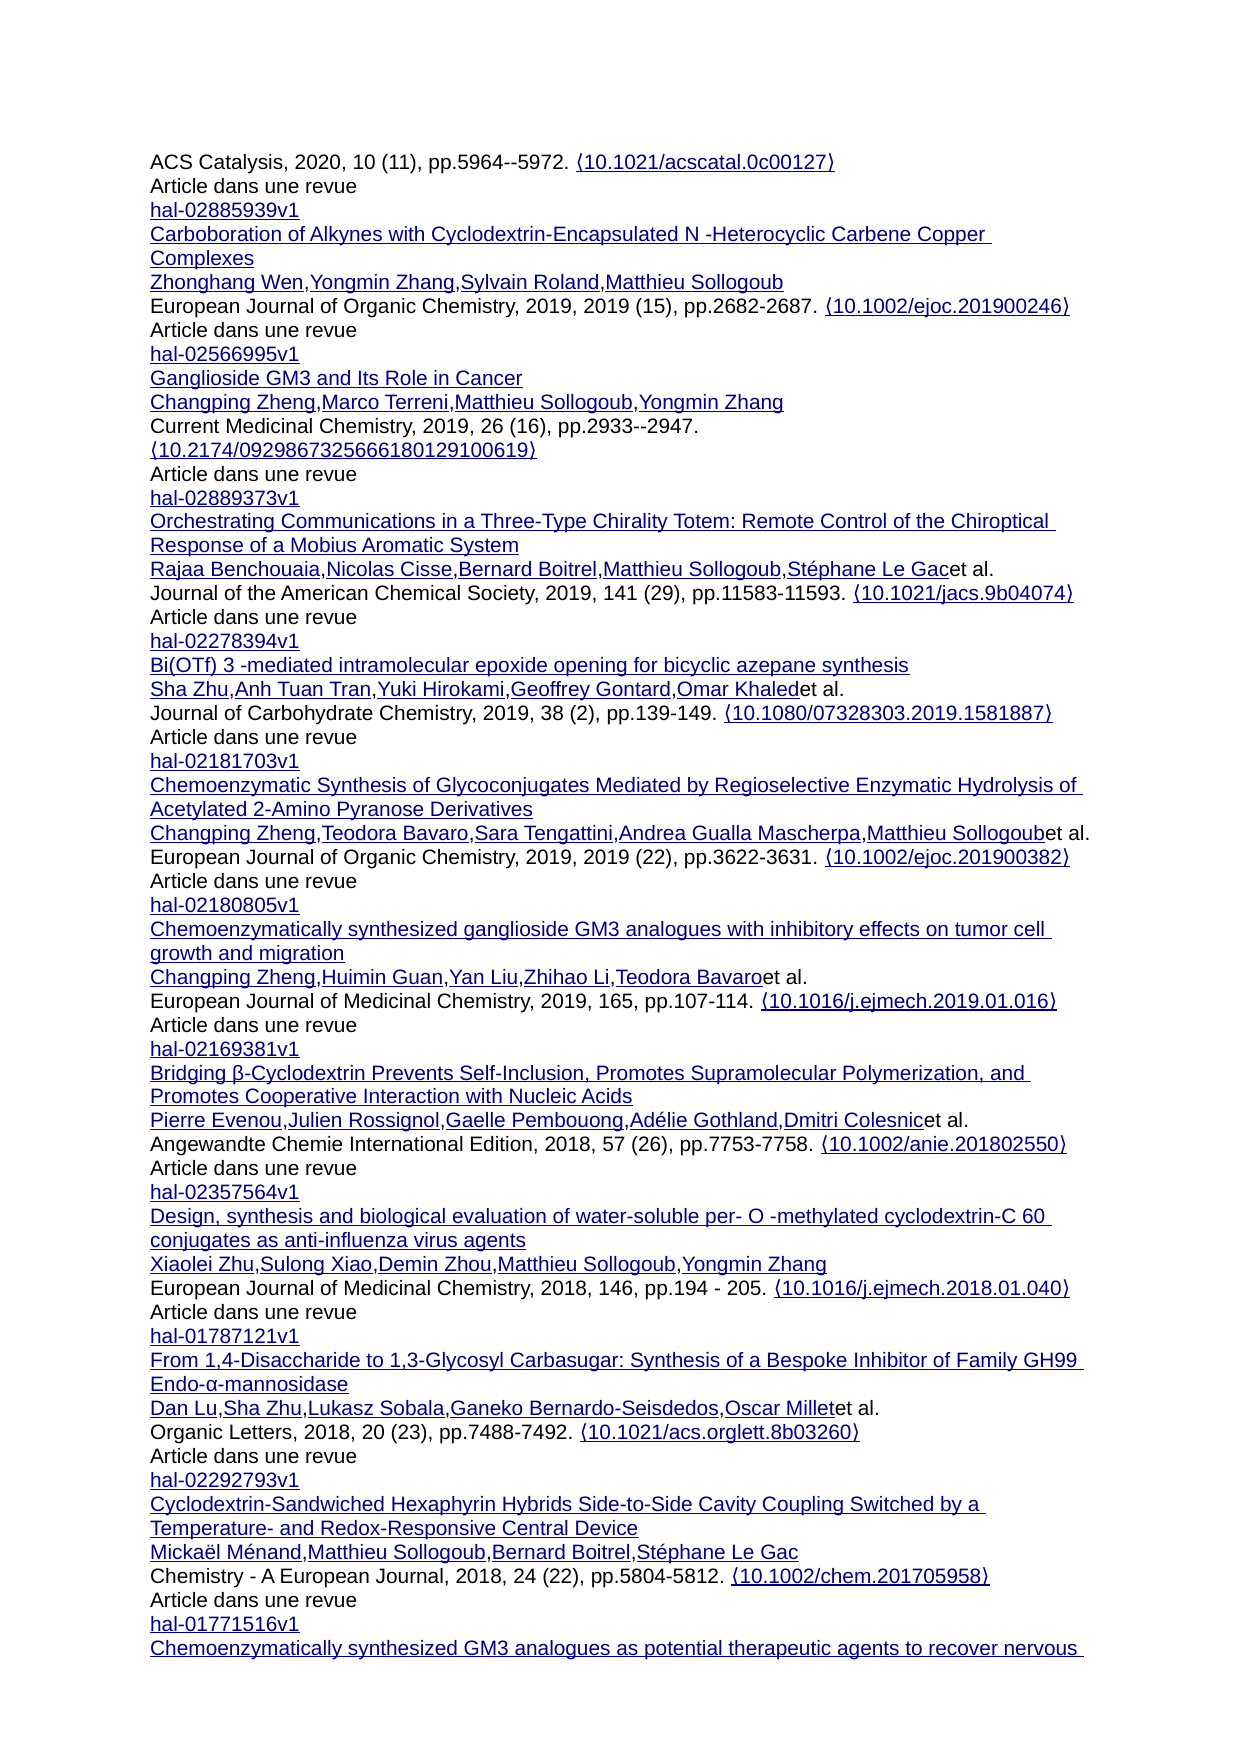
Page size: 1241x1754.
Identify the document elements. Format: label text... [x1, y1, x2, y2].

table_cell Cyclodextrin-Sandwiched Hexaphyrin Hybrids Side-to-Side Cavity Coupling Switched by a Temperature- and Redox-Responsive Central Device Mickaël Ménand,Matthieu Sollogoub,Bernard Boitrel,Stéphane Le Gac Chemistry - A European Journal, 2018, 24 (22), pp.5804-5812. ⟨10.1002/chem.201705958⟩ Article dans une revue hal-01771516v1 [150, 1492, 1090, 1635]
table_cell Ganglioside GM3 and Its Role in Cancer Changping Zheng,Marco Terreni,Matthieu Sollogoub,Yongmin Zhang Current Medicinal Chemistry, 2019, 26 (16), pp.2933--2947. ⟨10.2174/0929867325666180129100619⟩ Article dans une revue hal-02889373v1 [150, 366, 1090, 509]
table_cell Orchestrating Communications in a Three-Type Chirality Totem: Remote Control of the Chiroptical Response of a Mobius Aromatic System Rajaa Benchouaia,Nicolas Cisse,Bernard Boitrel,Matthieu Sollogoub,Stéphane Le Gacet al. Journal of the American Chemical Society, 2019, 141 (29), pp.11583-11593. ⟨10.1021/jacs.9b04074⟩ Article dans une revue hal-02278394v1 [150, 509, 1090, 653]
table_cell Bridging β-Cyclodextrin Prevents Self-Inclusion, Promotes Supramolecular Polymerization, and Promotes Cooperative Interaction with Nucleic Acids Pierre Evenou,Julien Rossignol,Gaelle Pembouong,Adélie Gothland,Dmitri Colesnicet al. Angewandte Chemie International Edition, 2018, 57 (26), pp.7753-7758. ⟨10.1002/anie.201802550⟩ Article dans une revue hal-02357564v1 [150, 1060, 1090, 1204]
table_cell From 1,4-Disaccharide to 1,3-Glycosyl Carbasugar: Synthesis of a Bespoke Inhibitor of Family GH99 Endo-α-mannosidase Dan Lu,Sha Zhu,Lukasz Sobala,Ganeko Bernardo-Seisdedos,Oscar Milletet al. Organic Letters, 2018, 20 (23), pp.7488-7492. ⟨10.1021/acs.orglett.8b03260⟩ Article dans une revue hal-02292793v1 [150, 1348, 1090, 1492]
table_cell Chemoenzymatically synthesized GM3 analogues as potential therapeutic agents to recover nervous [150, 1635, 1090, 1659]
table_cell Chemoenzymatically synthesized ganglioside GM3 analogues with inhibitory effects on tumor cell growth and migration Changping Zheng,Huimin Guan,Yan Liu,Zhihao Li,Teodora Bavaroet al. European Journal of Medicinal Chemistry, 2019, 165, pp.107-114. ⟨10.1016/j.ejmech.2019.01.016⟩ Article dans une revue hal-02169381v1 [150, 917, 1090, 1060]
table_cell Chemoenzymatic Synthesis of Glycoconjugates Mediated by Regioselective Enzymatic Hydrolysis of Acetylated 2-Amino Pyranose Derivatives Changping Zheng,Teodora Bavaro,Sara Tengattini,Andrea Gualla Mascherpa,Matthieu Sollogoubet al. European Journal of Organic Chemistry, 2019, 2019 (22), pp.3622-3631. ⟨10.1002/ejoc.201900382⟩ Article dans une revue hal-02180805v1 [150, 773, 1090, 917]
table_cell ACS Catalysis, 2020, 10 (11), pp.5964--5972. ⟨10.1021/acscatal.0c00127⟩ Article dans une revue hal-02885939v1 [150, 150, 1090, 222]
table_cell Carboboration of Alkynes with Cyclodextrin-Encapsulated N -Heterocyclic Carbene Copper Complexes Zhonghang Wen,Yongmin Zhang,Sylvain Roland,Matthieu Sollogoub European Journal of Organic Chemistry, 2019, 2019 (15), pp.2682-2687. ⟨10.1002/ejoc.201900246⟩ Article dans une revue hal-02566995v1 [150, 222, 1090, 366]
table_cell Design, synthesis and biological evaluation of water-soluble per- O -methylated cyclodextrin-C 60 conjugates as anti-influenza virus agents Xiaolei Zhu,Sulong Xiao,Demin Zhou,Matthieu Sollogoub,Yongmin Zhang European Journal of Medicinal Chemistry, 2018, 146, pp.194 - 205. ⟨10.1016/j.ejmech.2018.01.040⟩ Article dans une revue hal-01787121v1 [150, 1204, 1090, 1348]
table_cell Bi(OTf) 3 -mediated intramolecular epoxide opening for bicyclic azepane synthesis Sha Zhu,Anh Tuan Tran,Yuki Hirokami,Geoffrey Gontard,Omar Khaledet al. Journal of Carbohydrate Chemistry, 2019, 38 (2), pp.139-149. ⟨10.1080/07328303.2019.1581887⟩ Article dans une revue hal-02181703v1 [150, 653, 1090, 773]
